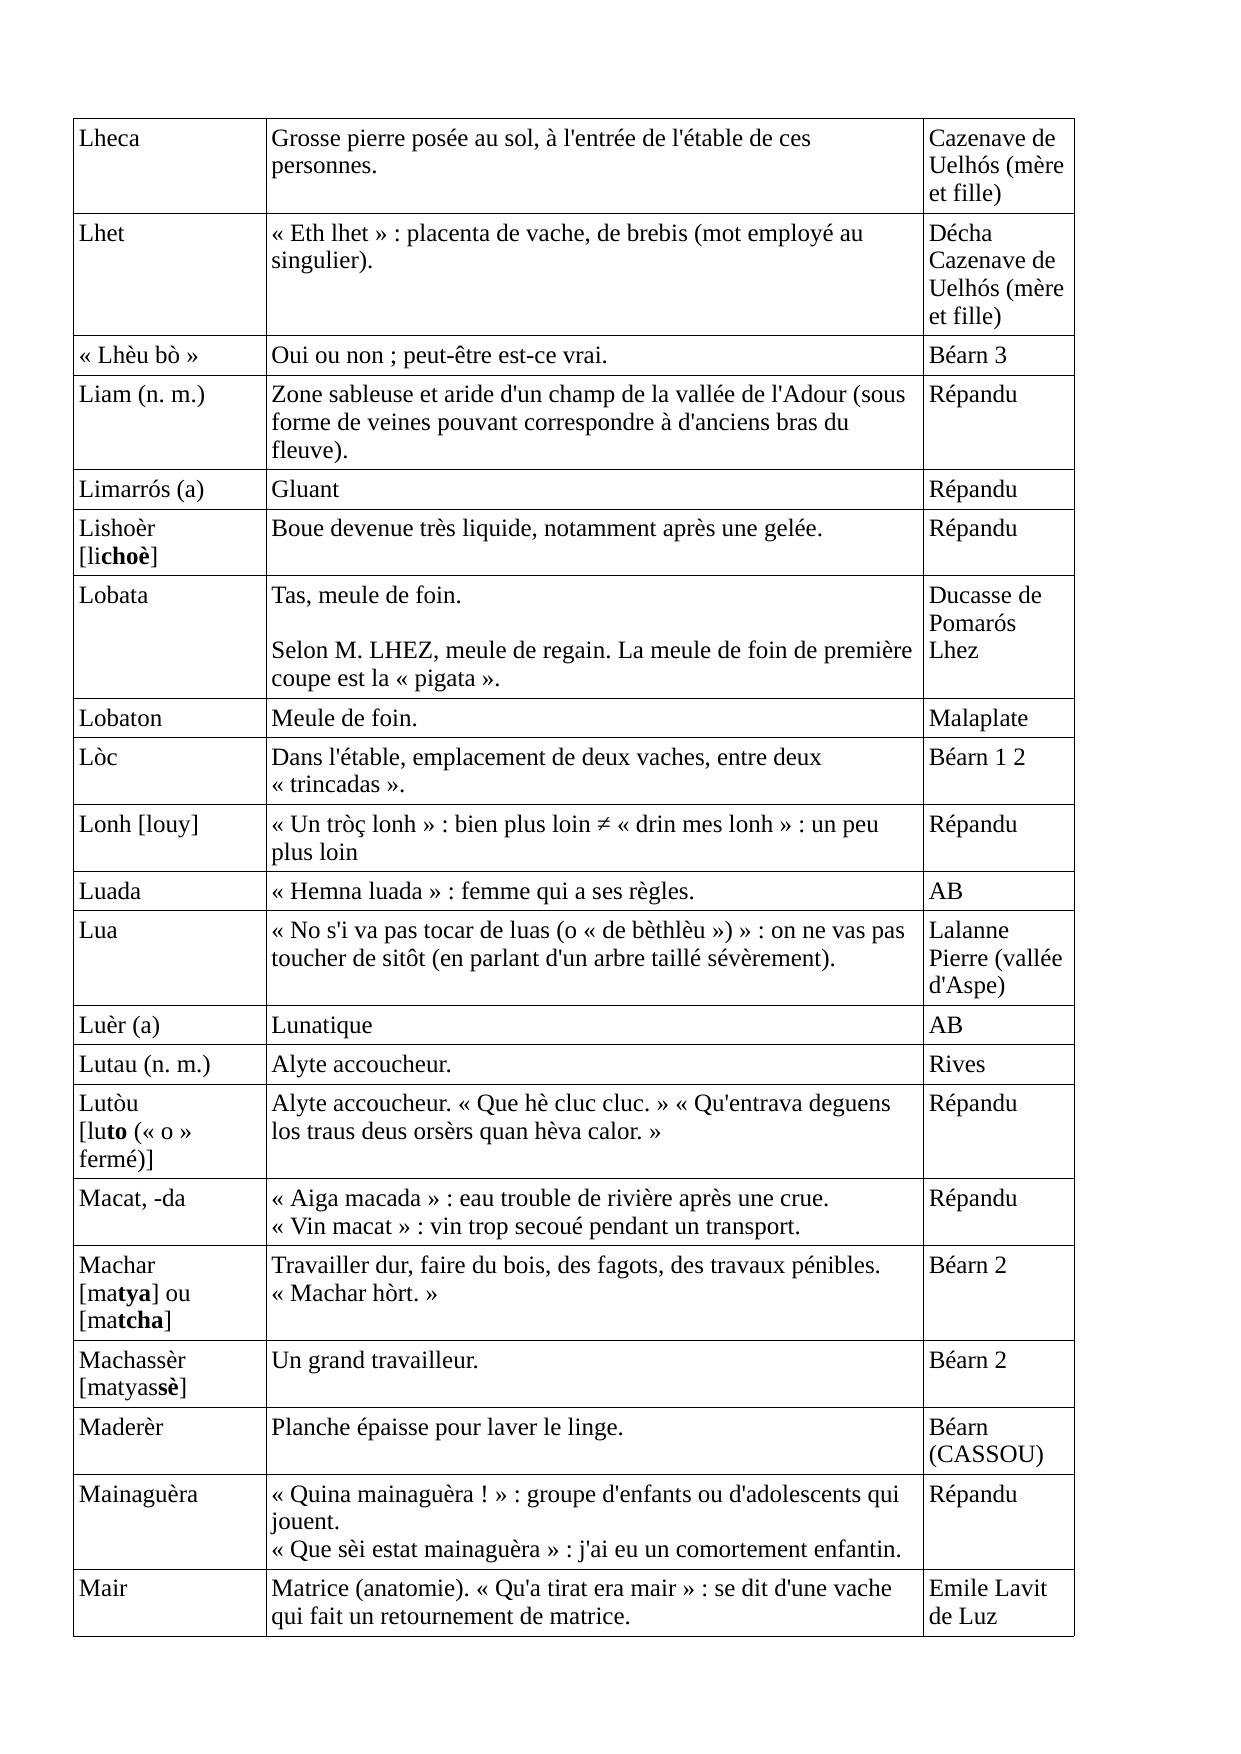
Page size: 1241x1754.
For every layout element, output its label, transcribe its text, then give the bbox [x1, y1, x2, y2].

table_cell Béarn (CASSOU) [924, 1408, 1074, 1474]
table_cell Zone sableuse et aride d'un champ de la vallée de l'Adour (sous forme de veines pouvant correspondre à d'anciens bras du fleuve). [267, 376, 923, 469]
table_cell Répandu [924, 805, 1074, 871]
table_cell Macat, -da [74, 1179, 266, 1245]
table_cell Mair [74, 1570, 266, 1636]
table_cell Répandu [924, 1085, 1074, 1178]
table_cell « Un tròç lonh » : bien plus loin ≠ « drin mes lonh » : un peu plus loin [267, 805, 923, 871]
table_cell Maderèr [74, 1408, 266, 1474]
table_cell Lunatique [267, 1006, 923, 1044]
table_cell Lalanne Pierre (vallée d'Aspe) [924, 911, 1074, 1005]
table_cell Travailler dur, faire du bois, des fagots, des travaux pénibles. « Machar hòrt. » [267, 1246, 923, 1340]
table_cell Lòc [74, 738, 266, 804]
table_cell Béarn 2 [924, 1246, 1074, 1340]
table_cell Lonh [louy] [74, 805, 266, 871]
table_cell Lishoèr [lichoè] [74, 510, 266, 575]
table_cell Ducasse de Pomarós Lhez [924, 576, 1074, 698]
table_cell Luada [74, 872, 266, 910]
table_cell Liam (n. m.) [74, 376, 266, 469]
table_cell Oui ou non ; peut-être est-ce vrai. [267, 336, 923, 374]
table_cell AB [924, 872, 1074, 910]
table_cell Rives [924, 1045, 1074, 1083]
table_cell Limarrós (a) [74, 470, 266, 508]
table_cell Répandu [924, 1179, 1074, 1245]
table_cell Alyte accoucheur. [267, 1045, 923, 1083]
table_cell Béarn 3 [924, 336, 1074, 374]
table_cell Tas, meule de foin. Selon M. LHEZ, meule de regain. La meule de foin de première coupe est la « pigata ». [267, 576, 923, 698]
table_cell Luèr (a) [74, 1006, 266, 1044]
table_cell Répandu [924, 470, 1074, 508]
table_cell Machassèr [matyassè] [74, 1341, 266, 1407]
table_cell Boue devenue très liquide, notamment après une gelée. [267, 510, 923, 575]
table_cell Grosse pierre posée au sol, à l'entrée de l'étable de ces personnes. [267, 119, 923, 213]
table_cell « No s'i va pas tocar de luas (o « de bèthlèu ») » : on ne vas pas toucher de sitôt (en parlant d'un arbre taillé sévèrement). [267, 911, 923, 1005]
table_cell Alyte accoucheur. « Que hè cluc cluc. » « Qu'entrava deguens los traus deus orsèrs quan hèva calor. » [267, 1085, 923, 1178]
table_cell « Lhèu bò » [74, 336, 266, 374]
table_cell Malaplate [924, 699, 1074, 737]
table_cell Matrice (anatomie). « Qu'a tirat era mair » : se dit d'une vache qui fait un retournement de matrice. [267, 1570, 923, 1636]
table_cell « Quina mainaguèra ! » : groupe d'enfants ou d'adolescents qui jouent. « Que sèi estat mainaguèra » : j'ai eu un comortement enfantin. [267, 1475, 923, 1568]
table_cell Machar [matya] ou [matcha] [74, 1246, 266, 1340]
table_cell « Aiga macada » : eau trouble de rivière après une crue. « Vin macat » : vin trop secoué pendant un transport. [267, 1179, 923, 1245]
table_cell Lutau (n. m.) [74, 1045, 266, 1083]
table_cell Emile Lavit de Luz [924, 1570, 1074, 1636]
table_cell Gluant [267, 470, 923, 508]
table_cell Béarn 2 [924, 1341, 1074, 1407]
table_cell Meule de foin. [267, 699, 923, 737]
table_cell AB [924, 1006, 1074, 1044]
table_cell Lobaton [74, 699, 266, 737]
table_cell Un grand travailleur. [267, 1341, 923, 1407]
table_cell Décha Cazenave de Uelhós (mère et fille) [924, 214, 1074, 335]
table_cell Béarn 1 2 [924, 738, 1074, 804]
table_cell Répandu [924, 376, 1074, 469]
table_cell Cazenave de Uelhós (mère et fille) [924, 119, 1074, 213]
table_cell Lua [74, 911, 266, 1005]
table_cell Mainaguèra [74, 1475, 266, 1568]
table_cell Dans l'étable, emplacement de deux vaches, entre deux « trincadas ». [267, 738, 923, 804]
table_cell Lheca [74, 119, 266, 213]
table_cell Répandu [924, 1475, 1074, 1568]
table_cell Planche épaisse pour laver le linge. [267, 1408, 923, 1474]
table_cell Répandu [924, 510, 1074, 575]
table_cell « Hemna luada » : femme qui a ses règles. [267, 872, 923, 910]
table_cell Lutòu [luto (« o » fermé)] [74, 1085, 266, 1178]
table_cell Lhet [74, 214, 266, 335]
table_cell Lobata [74, 576, 266, 698]
table_cell « Eth lhet » : placenta de vache, de brebis (mot employé au singulier). [267, 214, 923, 335]
